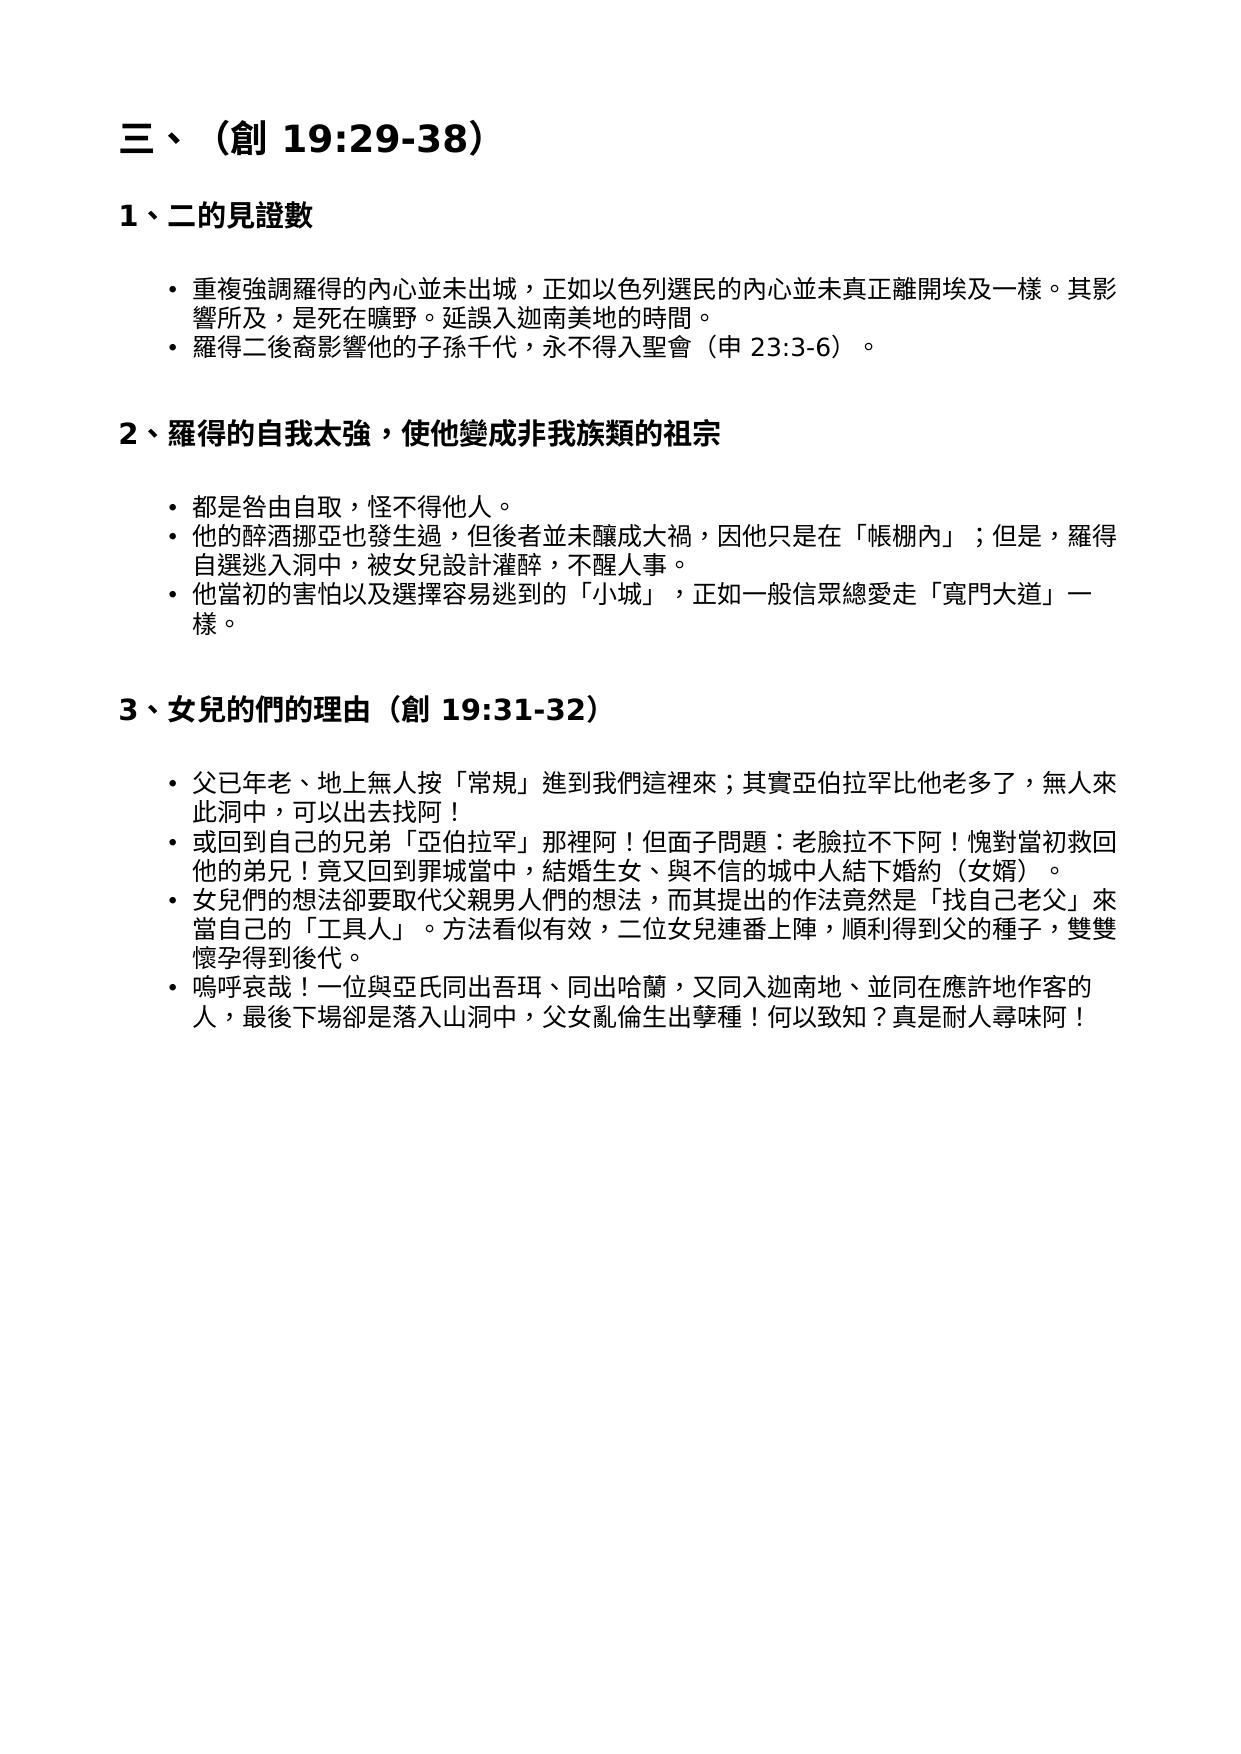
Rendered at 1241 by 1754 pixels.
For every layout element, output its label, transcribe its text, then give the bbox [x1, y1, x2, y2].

list 嗚呼哀哉！一位與亞氏同出吾珥、同出哈蘭，又同入迦南地、並同在應許地作客的人，最後下場卻是落入山洞中，父女亂倫生出孽種！何以致知？真是耐人尋味阿！ [177, 973, 1122, 1032]
subtitle 2、羅得的自我太強，使他變成非我族類的祖宗 [118, 417, 1122, 451]
list 他的醉酒挪亞也發生過，但後者並未釀成大禍，因他只是在「帳棚內」；但是，羅得自選逃入洞中，被女兒設計灌醉，不醒人事。 [177, 522, 1122, 581]
subtitle 3、女兒的們的理由（創 19:31-32） [118, 693, 1122, 727]
list 父已年老、地上無人按「常規」進到我們這裡來；其實亞伯拉罕比他老多了，無人來此洞中，可以出去找阿！ [177, 769, 1122, 828]
subtitle 三、（創 19:29-38） [118, 118, 1122, 162]
subtitle 1、二的見證數 [118, 199, 1122, 233]
list 都是咎由自取，怪不得他人。 [177, 493, 1122, 522]
list 他當初的害怕以及選擇容易逃到的「小城」，正如一般信眾總愛走「寬門大道」一樣。 [177, 581, 1122, 639]
list 重複強調羅得的內心並未出城，正如以色列選民的內心並未真正離開埃及一樣。其影響所及，是死在曠野。延誤入迦南美地的時間。 [177, 275, 1122, 333]
list 或回到自己的兄弟「亞伯拉罕」那裡阿！但面子問題：老臉拉不下阿！愧對當初救回他的弟兄！竟又回到罪城當中，結婚生女、與不信的城中人結下婚約（女婿）。 [177, 828, 1122, 886]
list 女兒們的想法卻要取代父親男人們的想法，而其提出的作法竟然是「找自己老父」來當自己的「工具人」。方法看似有效，二位女兒連番上陣，順利得到父的種子，雙雙懷孕得到後代。 [177, 886, 1122, 973]
list 羅得二後裔影響他的子孫千代，永不得入聖會（申 23:3-6）。 [177, 333, 1122, 363]
